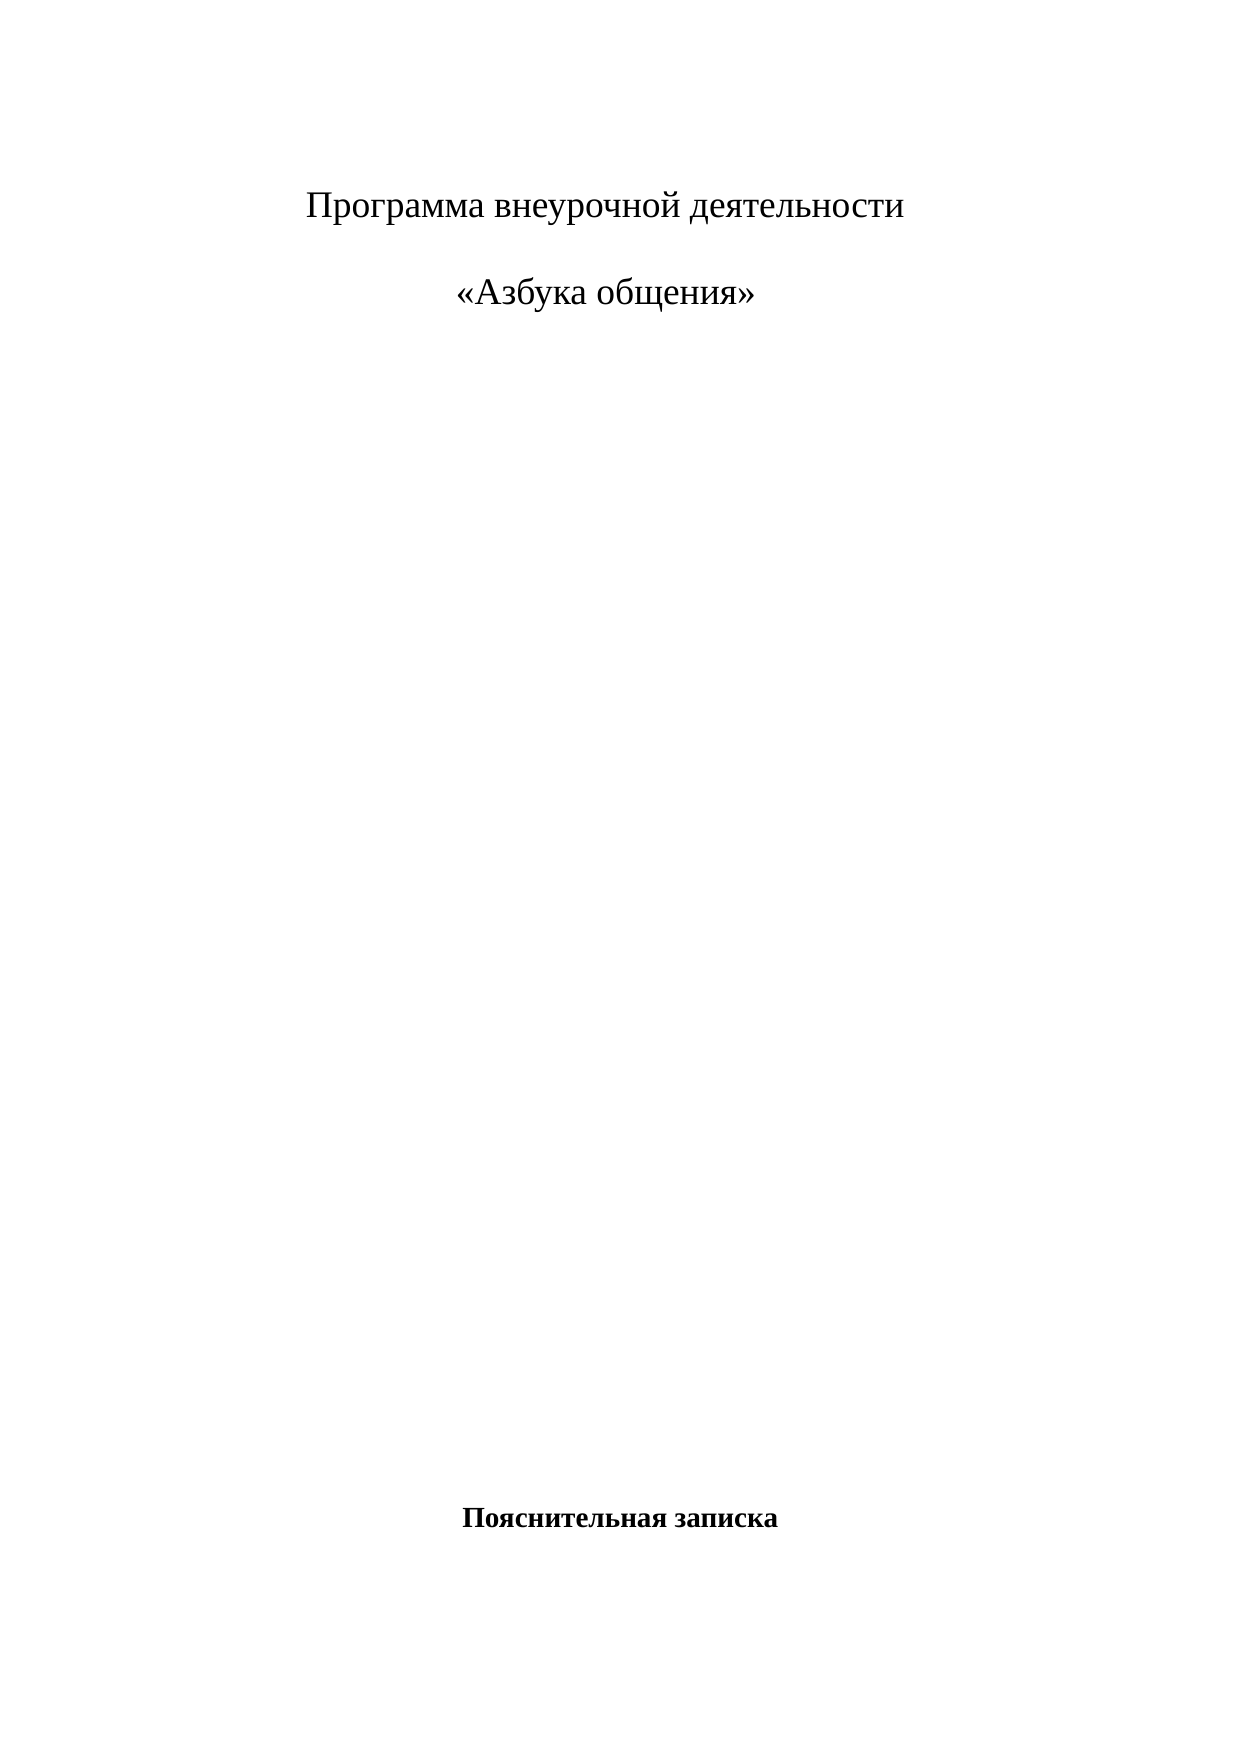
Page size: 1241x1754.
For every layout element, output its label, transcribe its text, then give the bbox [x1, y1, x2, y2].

text «Азбука общения» [118, 269, 1122, 312]
text Программа внеурочной деятельности [118, 183, 1122, 226]
text Пояснительная записка [118, 1501, 1122, 1534]
